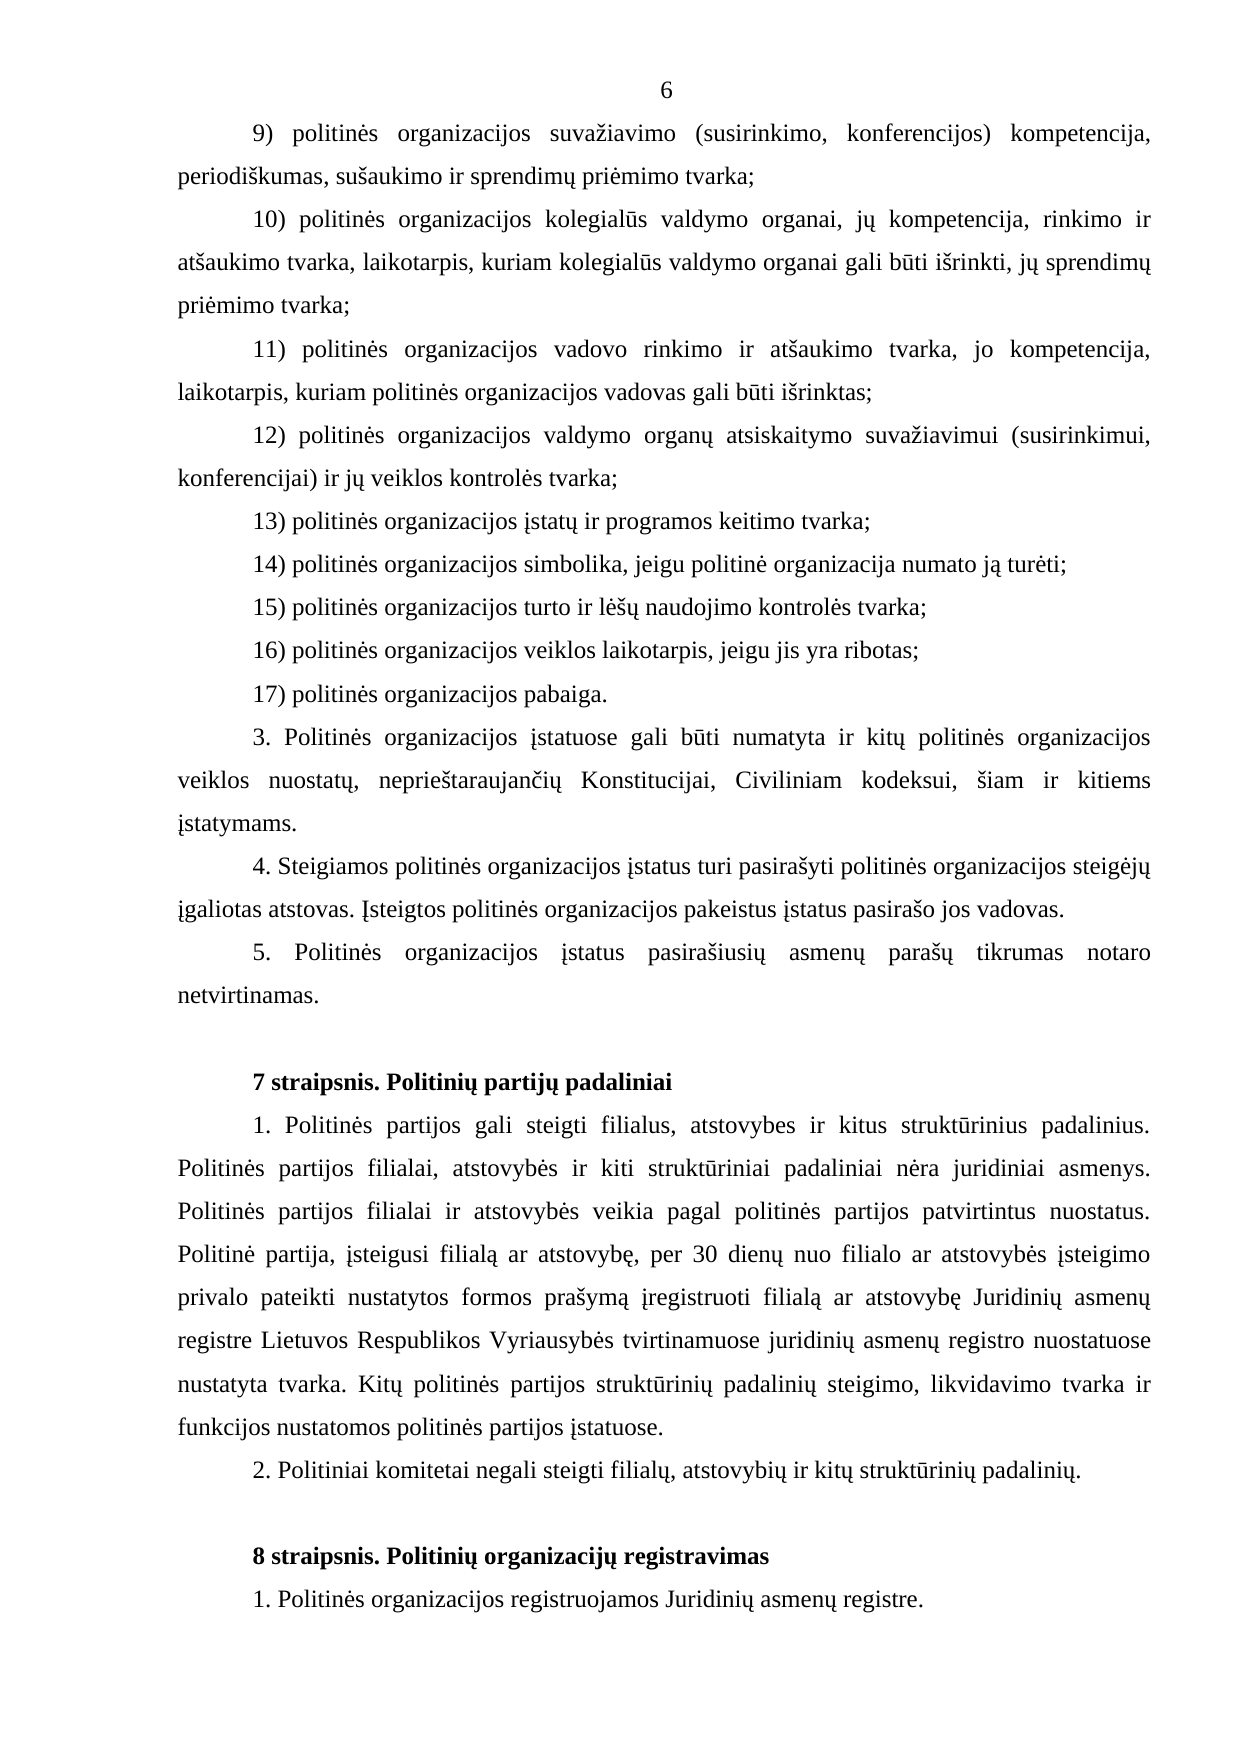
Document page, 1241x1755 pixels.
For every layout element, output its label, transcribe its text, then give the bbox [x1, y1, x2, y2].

text 3. Politinės organizacijos įstatuose gali būti numatyta ir kitų politinės organizacijos veiklos nuostatų, neprieštaraujančių Konstitucijai, Civiliniam kodeksui, šiam ir kitiems įstatymams. [177, 722, 1152, 837]
text 8 straipsnis. Politinių organizacijų registravimas [177, 1541, 1152, 1570]
text 15) politinės organizacijos turto ir lėšų naudojimo kontrolės tvarka; [177, 592, 1152, 621]
text 1. Politinės organizacijos registruojamos Juridinių asmenų registre. [177, 1584, 1152, 1613]
text 16) politinės organizacijos veiklos laikotarpis, jeigu jis yra ribotas; [177, 636, 1152, 664]
text 9) politinės organizacijos suvažiavimo (susirinkimo, konferencijos) kompetencija, periodiškumas, sušaukimo ir sprendimų priėmimo tvarka; [177, 118, 1152, 190]
text 13) politinės organizacijos įstatų ir programos keitimo tvarka; [177, 506, 1152, 535]
text 5. Politinės organizacijos įstatus pasirašiusių asmenų parašų tikrumas notaro netvirtinamas. [177, 937, 1152, 1009]
text 11) politinės organizacijos vadovo rinkimo ir atšaukimo tvarka, jo kompetencija, laikotarpis, kuriam politinės organizacijos vadovas gali būti išrinktas; [177, 334, 1152, 406]
text 10) politinės organizacijos kolegialūs valdymo organai, jų kompetencija, rinkimo ir atšaukimo tvarka, laikotarpis, kuriam kolegialūs valdymo organai gali būti išrinkti, jų sprendimų priėmimo tvarka; [177, 204, 1152, 319]
text 14) politinės organizacijos simbolika, jeigu politinė organizacija numato ją turėti; [177, 549, 1152, 578]
text 4. Steigiamos politinės organizacijos įstatus turi pasirašyti politinės organizacijos steigėjų įgaliotas atstovas. Įsteigtos politinės organizacijos pakeistus įstatus pasirašo jos vadovas. [177, 851, 1152, 923]
text 1. Politinės partijos gali steigti filialus, atstovybes ir kitus struktūrinius padalinius. Politinės partijos filialai, atstovybės ir kiti struktūriniai padaliniai nėra juridiniai asmenys. Politinės partijos filialai ir atstovybės veikia pagal politinės partijos patvirtintus nuostatus. Politinė partija, įsteigusi filialą ar atstovybę, per 30 dienų nuo filialo ar atstovybės įsteigimo privalo pateikti nustatytos formos prašymą įregistruoti filialą ar atstovybę Juridinių asmenų registre Lietuvos Respublikos Vyriausybės tvirtinamuose juridinių asmenų registro nuostatuose nustatyta tvarka. Kitų politinės partijos struktūrinių padalinių steigimo, likvidavimo tvarka ir funkcijos nustatomos politinės partijos įstatuose. [177, 1110, 1152, 1441]
text 12) politinės organizacijos valdymo organų atsiskaitymo suvažiavimui (susirinkimui, konferencijai) ir jų veiklos kontrolės tvarka; [177, 420, 1152, 492]
text 17) politinės organizacijos pabaiga. [177, 679, 1152, 707]
text 7 straipsnis. Politinių partijų padaliniai [177, 1067, 1152, 1096]
text 2. Politiniai komitetai negali steigti filialų, atstovybių ir kitų struktūrinių padalinių. [177, 1455, 1152, 1484]
